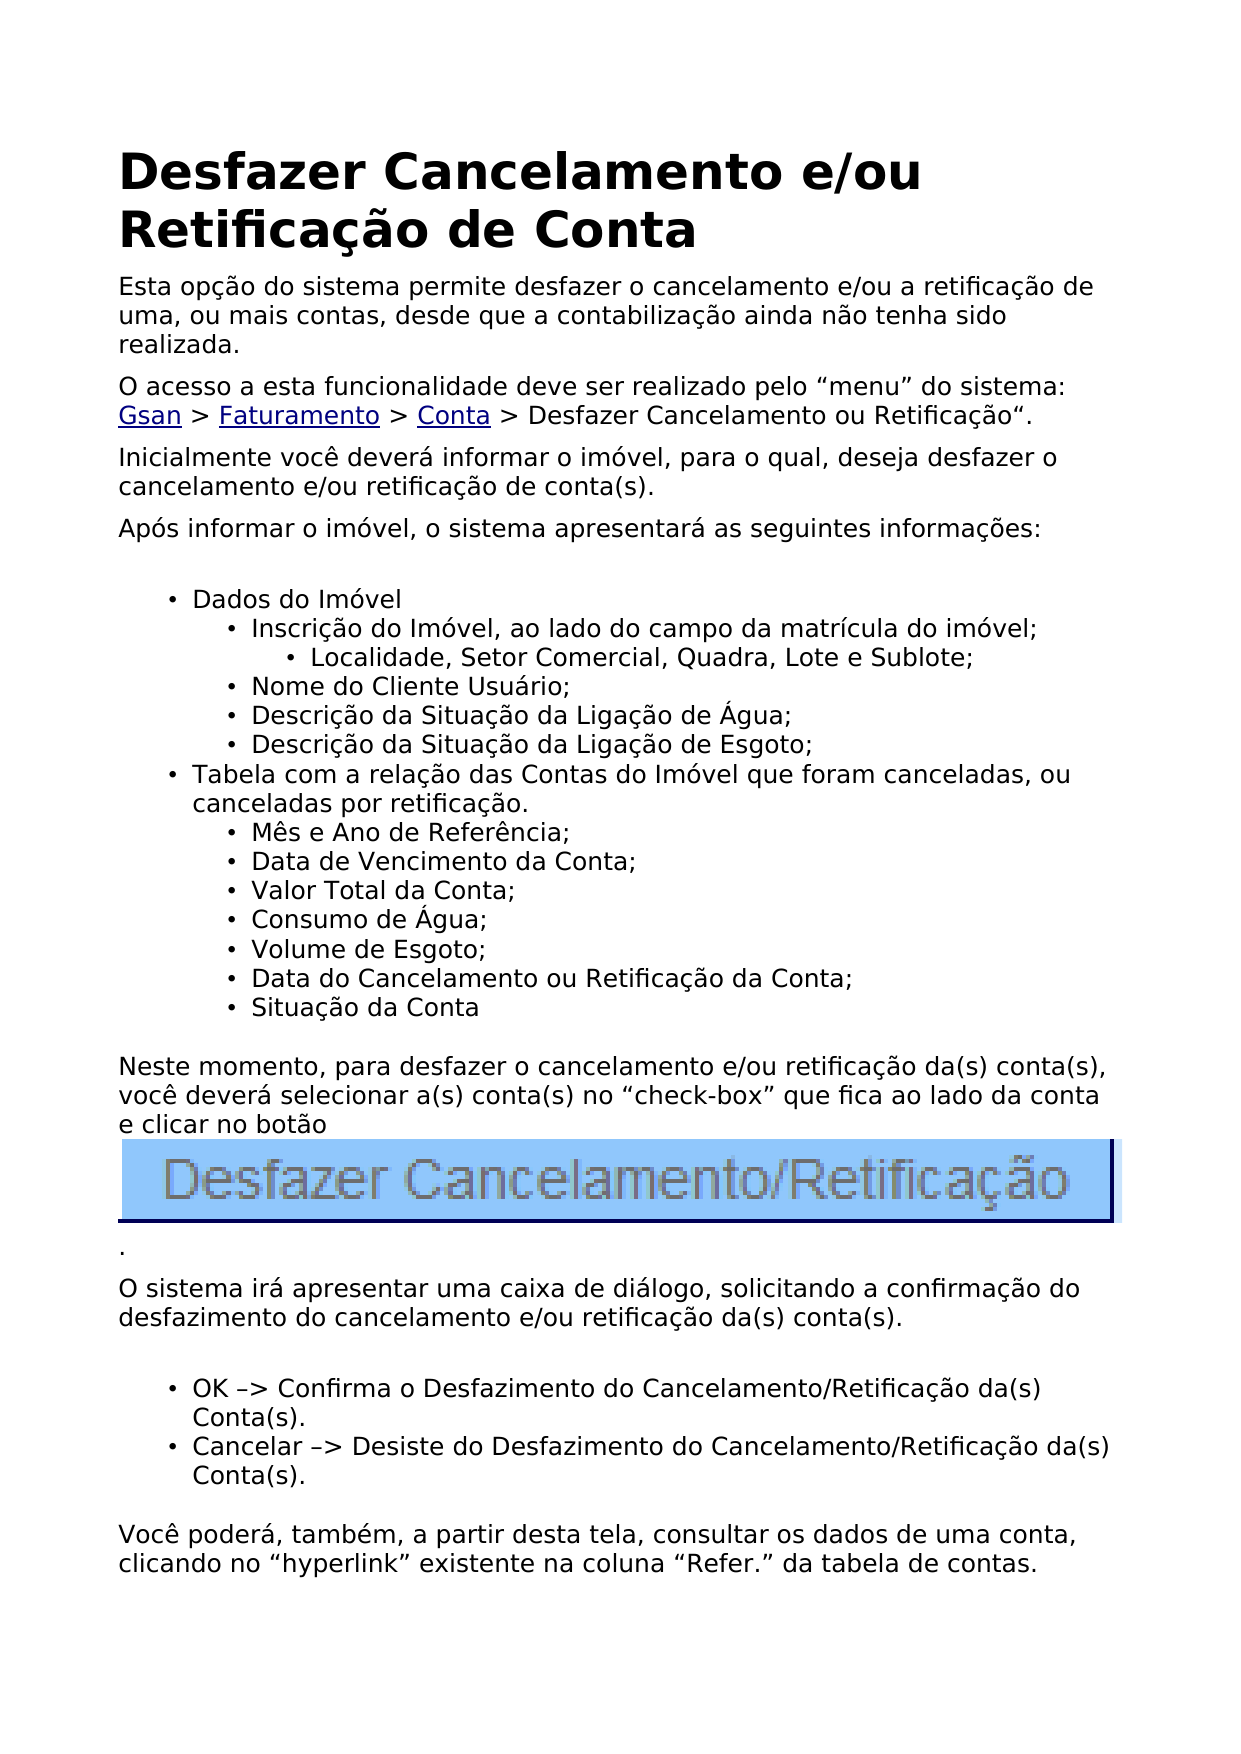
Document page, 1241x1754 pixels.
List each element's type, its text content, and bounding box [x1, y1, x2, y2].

text Esta opção do sistema permite desfazer o cancelamento e/ou a retificação de uma, ou mais contas, desde que a contabilização ainda não tenha sido realizada. [118, 272, 1122, 359]
list Data de Vencimento da Conta; [236, 847, 1122, 877]
list Consumo de Água; [236, 906, 1122, 935]
list Mês e Ano de Referência; [236, 818, 1122, 847]
list Descrição da Situação da Ligação de Esgoto; [236, 731, 1122, 760]
subtitle Desfazer Cancelamento e/ou Retificação de Conta [118, 143, 1122, 259]
text O acesso a esta funcionalidade deve ser realizado pelo “menu” do sistema: Gsan > Faturamento > Conta > Desfazer Cancelamento ou Retificação“. [118, 372, 1122, 430]
list Cancelar –> Desiste do Desfazimento do Cancelamento/Retificação da(s) Conta(s). [177, 1432, 1122, 1491]
list Volume de Esgoto; [236, 935, 1122, 964]
text . [118, 1232, 1122, 1261]
list Nome do Cliente Usuário; [236, 672, 1122, 702]
text Após informar o imóvel, o sistema apresentará as seguintes informações: [118, 514, 1122, 543]
text Neste momento, para desfazer o cancelamento e/ou retificação da(s) conta(s), você deverá selecionar a(s) conta(s) no “check-box” que fica ao lado da conta e clicar no botão [118, 1052, 1122, 1139]
list OK –> Confirma o Desfazimento do Cancelamento/Retificação da(s) Conta(s). [177, 1374, 1122, 1432]
text O sistema irá apresentar uma caixa de diálogo, solicitando a confirmação do desfazimento do cancelamento e/ou retificação da(s) conta(s). [118, 1274, 1122, 1332]
list Descrição da Situação da Ligação de Água; [236, 702, 1122, 731]
list Inscrição do Imóvel, ao lado do campo da matrícula do imóvel; [236, 614, 1122, 643]
picture [118, 1139, 1123, 1232]
text Inicialmente você deverá informar o imóvel, para o qual, deseja desfazer o cancelamento e/ou retificação de conta(s). [118, 443, 1122, 501]
list Data do Cancelamento ou Retificação da Conta; [236, 964, 1122, 993]
list Tabela com a relação das Contas do Imóvel que foram canceladas, ou canceladas por retificação. [177, 760, 1122, 818]
list Situação da Conta [236, 993, 1122, 1022]
list Valor Total da Conta; [236, 877, 1122, 906]
list Dados do Imóvel [177, 585, 1122, 614]
text Você poderá, também, a partir desta tela, consultar os dados de uma conta, clicando no “hyperlink” existente na coluna “Refer.” da tabela de contas. [118, 1520, 1122, 1578]
list Localidade, Setor Comercial, Quadra, Lote e Sublote; [295, 643, 1122, 672]
